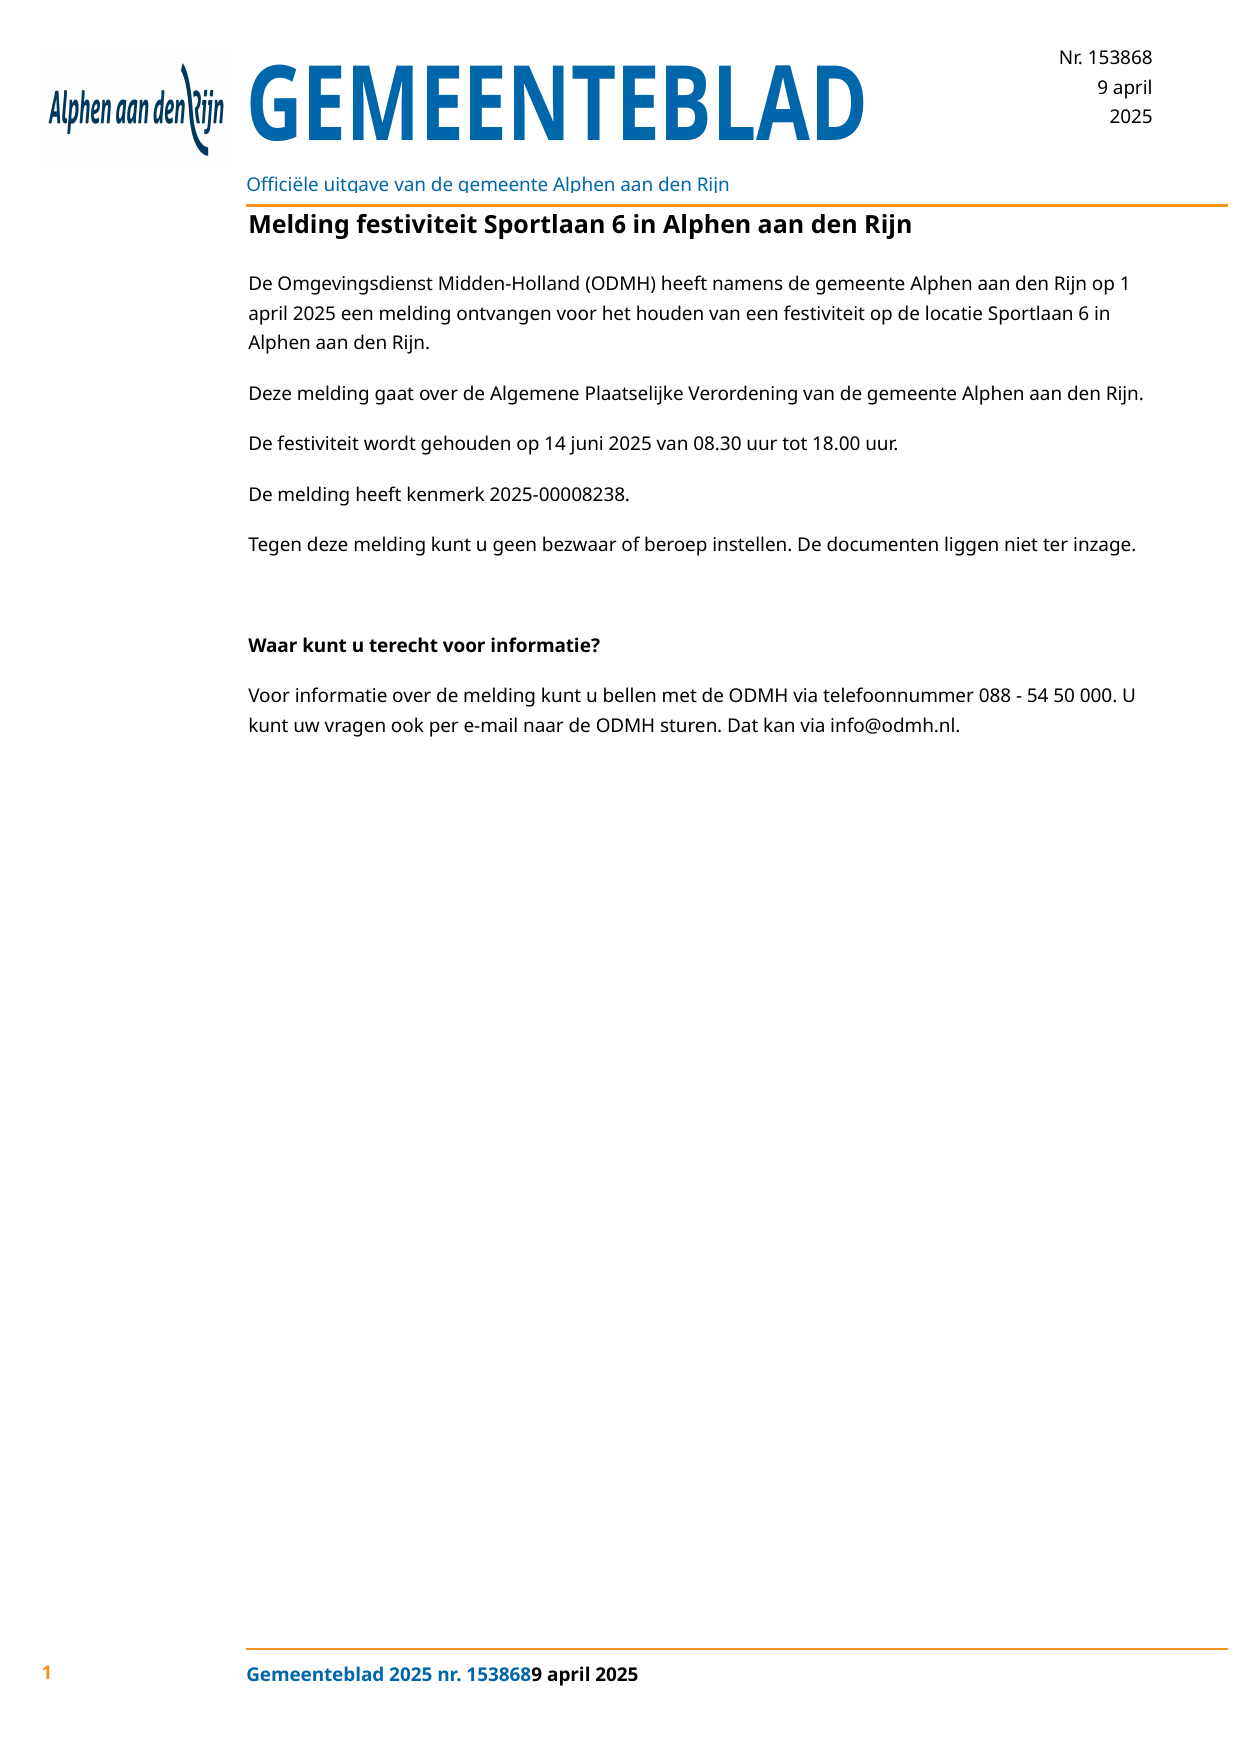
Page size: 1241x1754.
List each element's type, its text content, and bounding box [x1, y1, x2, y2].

text Deze melding gaat over de Algemene Plaatselijke Verordening van de gemeente Alphen aan den Rijn. [248, 380, 1152, 406]
text De Omgevingsdienst Midden-Holland (ODMH) heeft namens de gemeente Alphen aan den Rijn op 1 april 2025 een melding ontvangen voor het houden van een festiviteit op de locatie Sportlaan 6 in Alphen aan den Rijn. [248, 270, 1152, 355]
text Tegen deze melding kunt u geen bezwaar of beroep instellen. De documenten liggen niet ter inzage. [248, 531, 1152, 557]
text Melding festiviteit Sportlaan 6 in Alphen aan den Rijn [248, 207, 1152, 241]
text Voor informatie over de melding kunt u bellen met de ODMH via telefoonnummer 088 - 54 50 000. U kunt uw vragen ook per e-mail naar de ODMH sturen. Dat kan via info@odmh.nl. [248, 682, 1152, 738]
picture [41, 47, 231, 172]
text De melding heeft kenmerk 2025-00008238. [248, 481, 1152, 506]
text De festiviteit wordt gehouden op 14 juni 2025 van 08.30 uur tot 18.00 uur. [248, 430, 1152, 456]
text Waar kunt u terecht voor informatie? [248, 632, 1152, 658]
